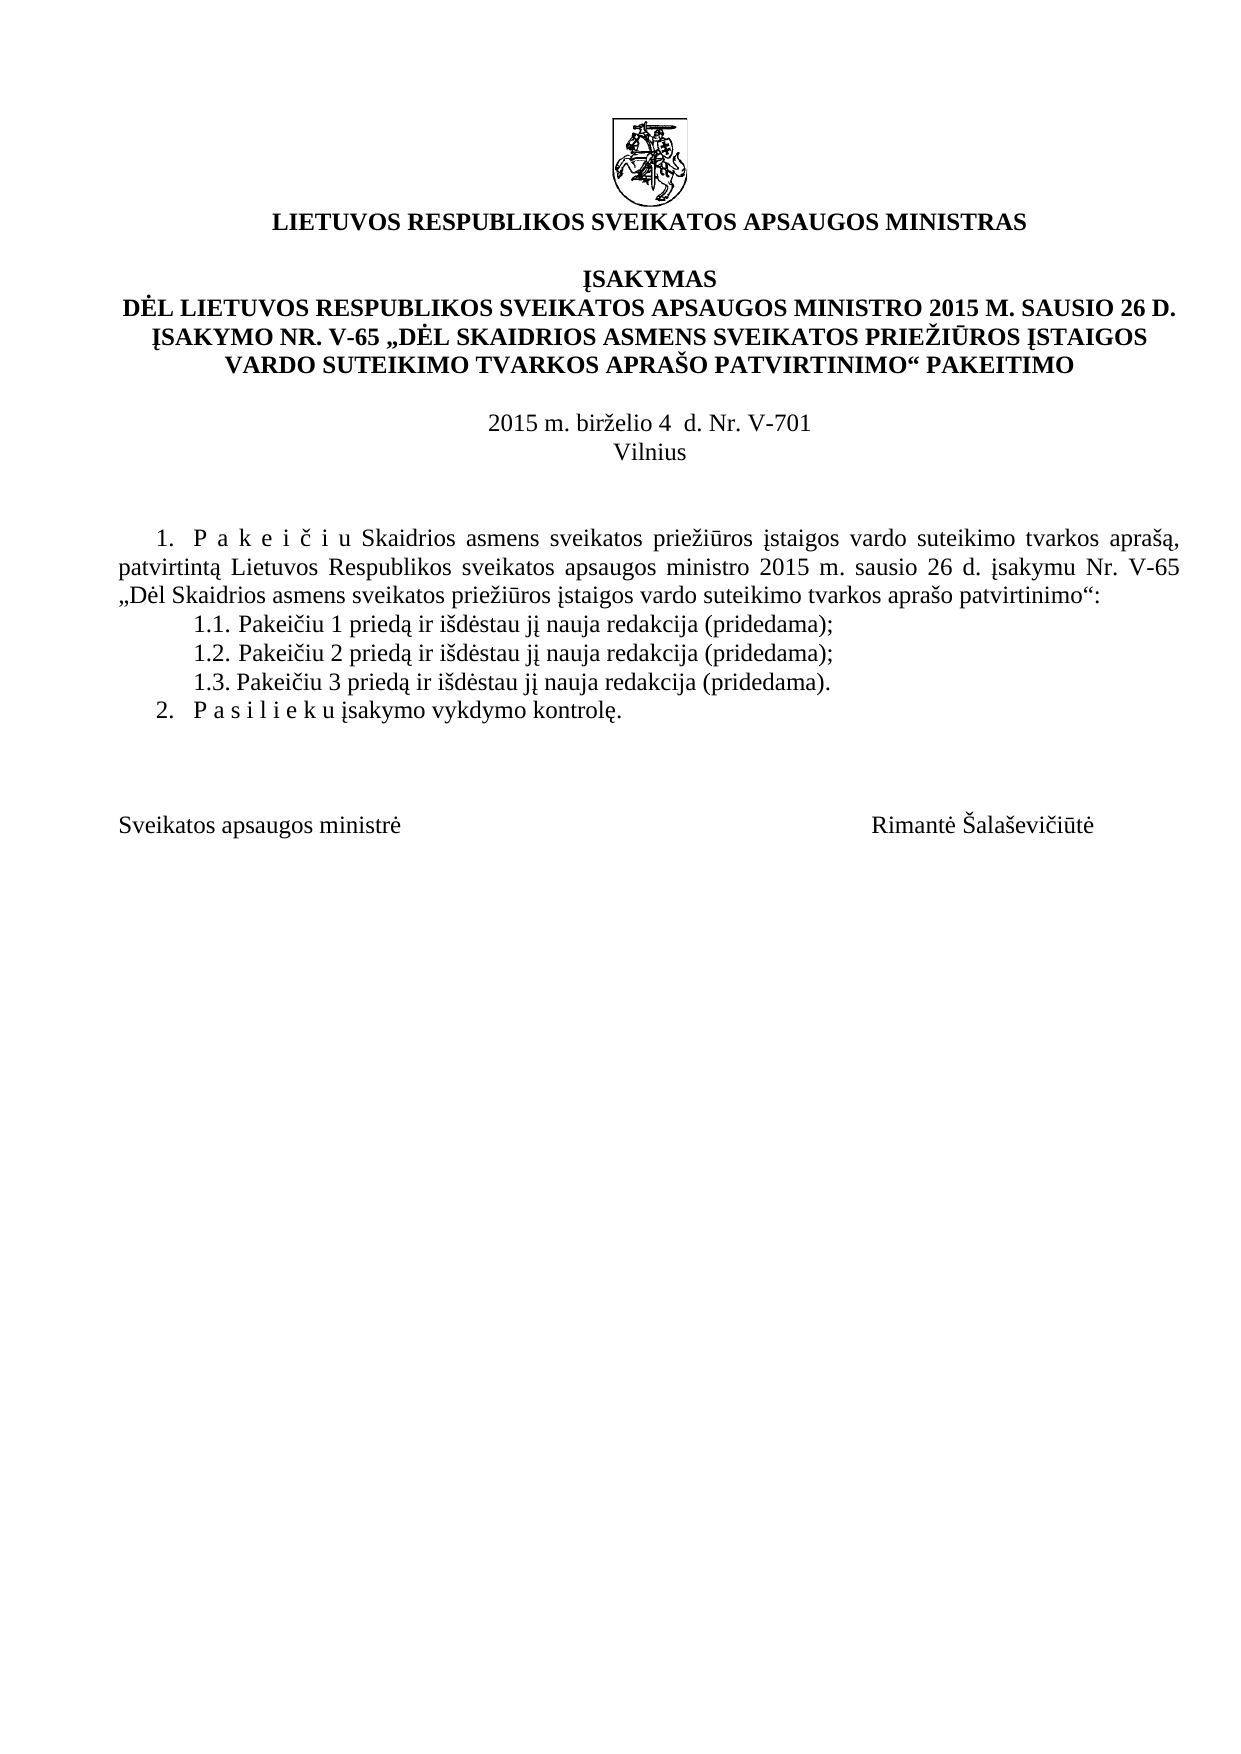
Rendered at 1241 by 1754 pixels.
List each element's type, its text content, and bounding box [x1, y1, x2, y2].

text LIETUVOS RESPUBLIKOS SVEIKATOS APSAUGOS MINISTRAS [118, 207, 1181, 236]
text Vilnius [118, 437, 1181, 466]
text DĖL LIETUVOS RESPUBLIKOS SVEIKATOS APSAUGOS MINISTRO 2015 M. SAUSIO 26 D. ĮSAKYMO NR. V-65 „DĖL SKAIDRIOS ASMENS SVEIKATOS PRIEŽIŪROS ĮSTAIGOS VARDO SUTEIKIMO TVARKOS APRAŠO PATVIRTINIMO“ PAKEITIMO [118, 293, 1181, 379]
text 2. P a s i l i e k u įsakymo vykdymo kontrolę. [156, 696, 1181, 724]
text 1.1. Pakeičiu 1 priedą ir išdėstau jį nauja redakcija (pridedama); [193, 609, 1181, 638]
text 1. P a k e i č i u Skaidrios asmens sveikatos priežiūros įstaigos vardo suteikimo tvarkos aprašą, patvirtintą Lietuvos Respublikos sveikatos apsaugos ministro 2015 m. sausio 26 d. įsakymu Nr. V-65 „Dėl Skaidrios asmens sveikatos priežiūros įstaigos vardo suteikimo tvarkos aprašo patvirtinimo“: [118, 523, 1181, 609]
text Sveikatos apsaugos ministrė Rimantė Šalaševičiūtė [118, 811, 1181, 839]
text 1.3. Pakeičiu 3 priedą ir išdėstau jį nauja redakcija (pridedama). [118, 667, 1181, 696]
text 2015 m. birželio 4 d. Nr. V-701 [118, 408, 1181, 437]
text ĮSAKYMAS [118, 264, 1181, 293]
text 1.2. Pakeičiu 2 priedą ir išdėstau jį nauja redakcija (pridedama); [193, 638, 1181, 667]
